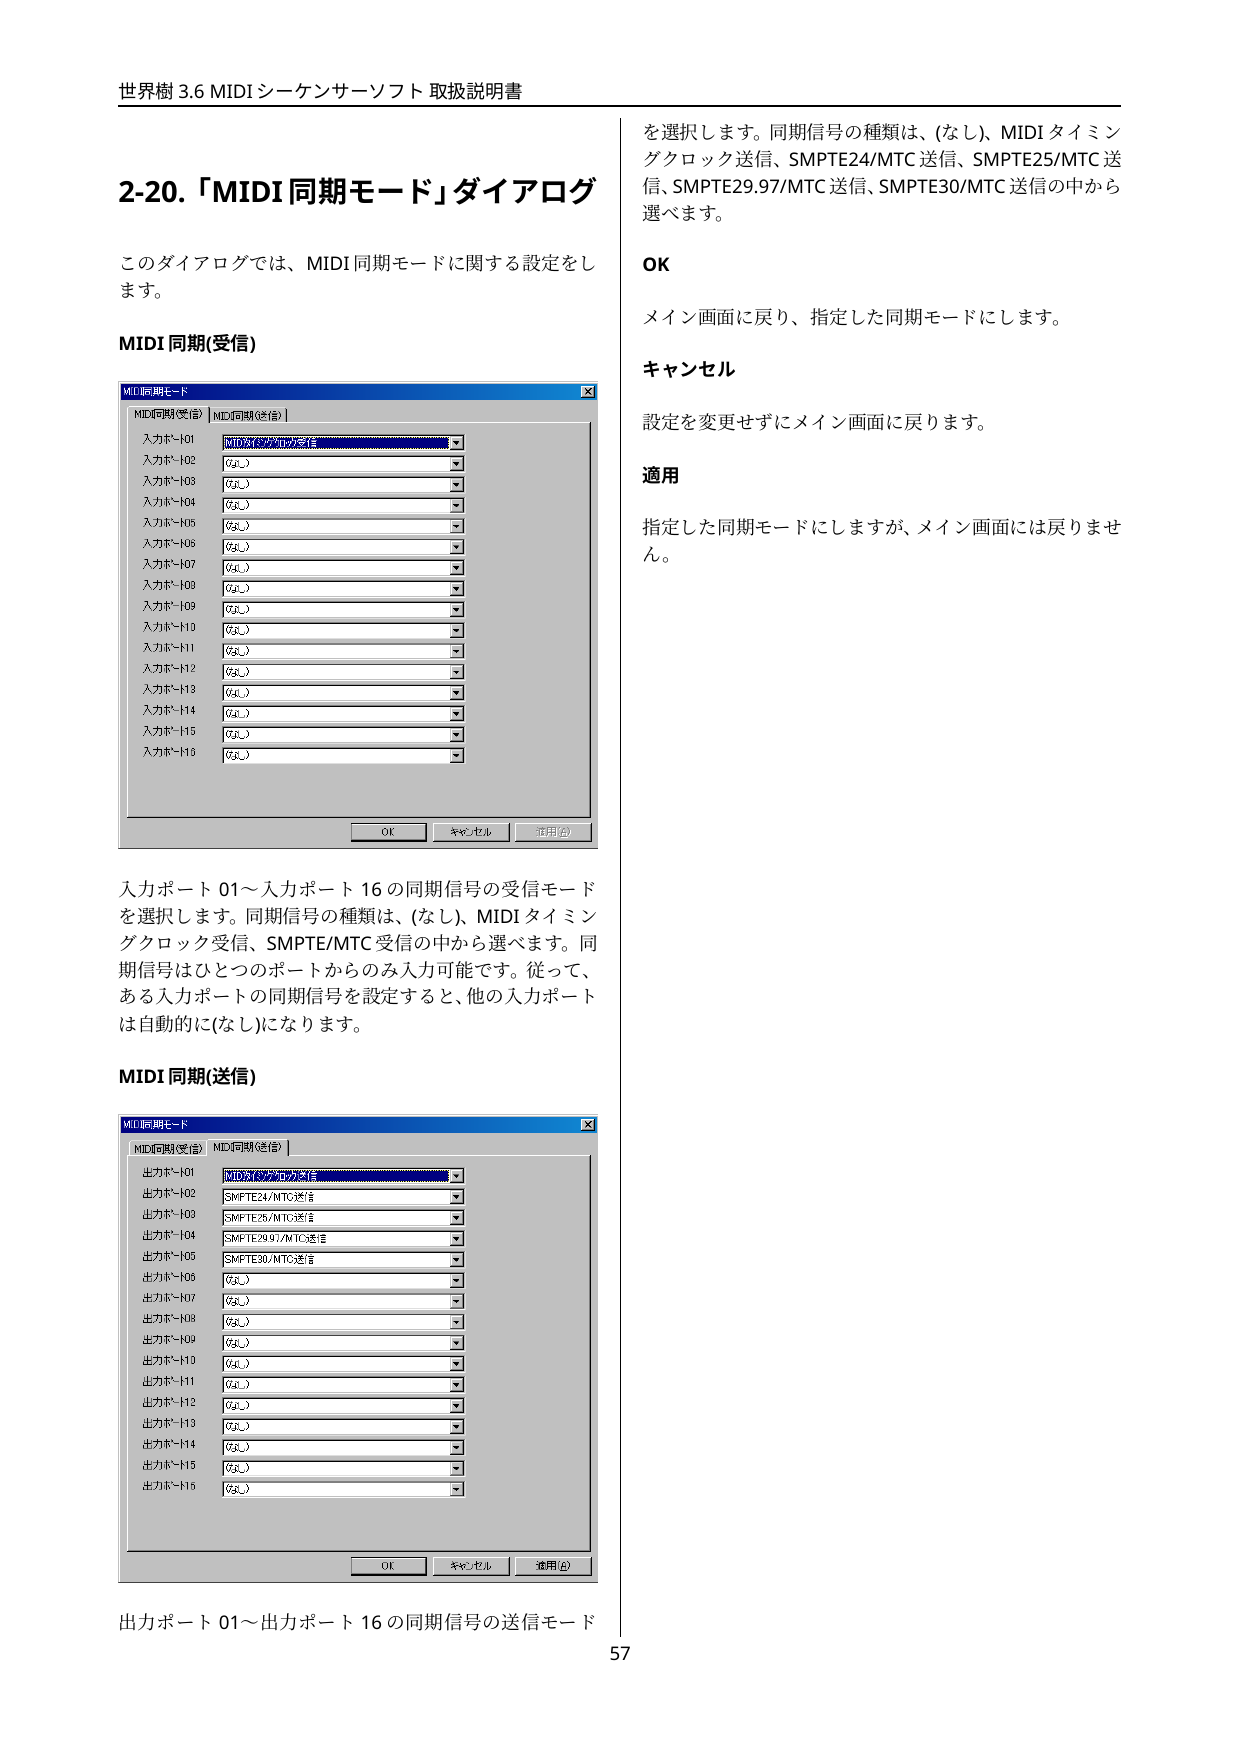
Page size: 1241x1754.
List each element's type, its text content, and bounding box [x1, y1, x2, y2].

subtitle 2-20. 「MIDI同期モード」ダイアログ [118, 169, 598, 211]
picture [118, 1114, 598, 1583]
picture [118, 381, 598, 849]
text 出力ポート01～出力ポート16の同期信号の送信モード [118, 1608, 598, 1635]
text キャンセル [642, 355, 1122, 382]
text MIDI同期(受信) [118, 328, 598, 356]
text 適用 [642, 460, 1122, 487]
text このダイアログでは、MIDI同期モードに関する設定をします。 [118, 249, 598, 303]
text メイン画面に戻り、指定した同期モードにします。 [642, 303, 1122, 329]
text MIDI同期(送信) [118, 1062, 598, 1089]
text OK [642, 252, 1122, 277]
text 入力ポート01～入力ポート16の同期信号の受信モードを選択します。同期信号の種類は、(なし)、MIDIタイミングクロック受信、SMPTE/MTC受信の中から選べます。同期信号はひとつのポートからのみ入力可能です。従って、ある入力ポートの同期信号を設定すると、他の入力ポートは自動的に(なし)になります。 [118, 874, 598, 1036]
text 設定を変更せずにメイン画面に戻ります。 [642, 408, 1122, 435]
text 指定した同期モードにしますが、メイン画面には戻りません。 [642, 513, 1122, 567]
text を選択します。同期信号の種類は、(なし)、MIDIタイミングクロック送信、SMPTE24/MTC送信、SMPTE25/MTC送信、SMPTE29.97/MTC送信、SMPTE30/MTC送信の中から選べます。 [642, 118, 1122, 226]
